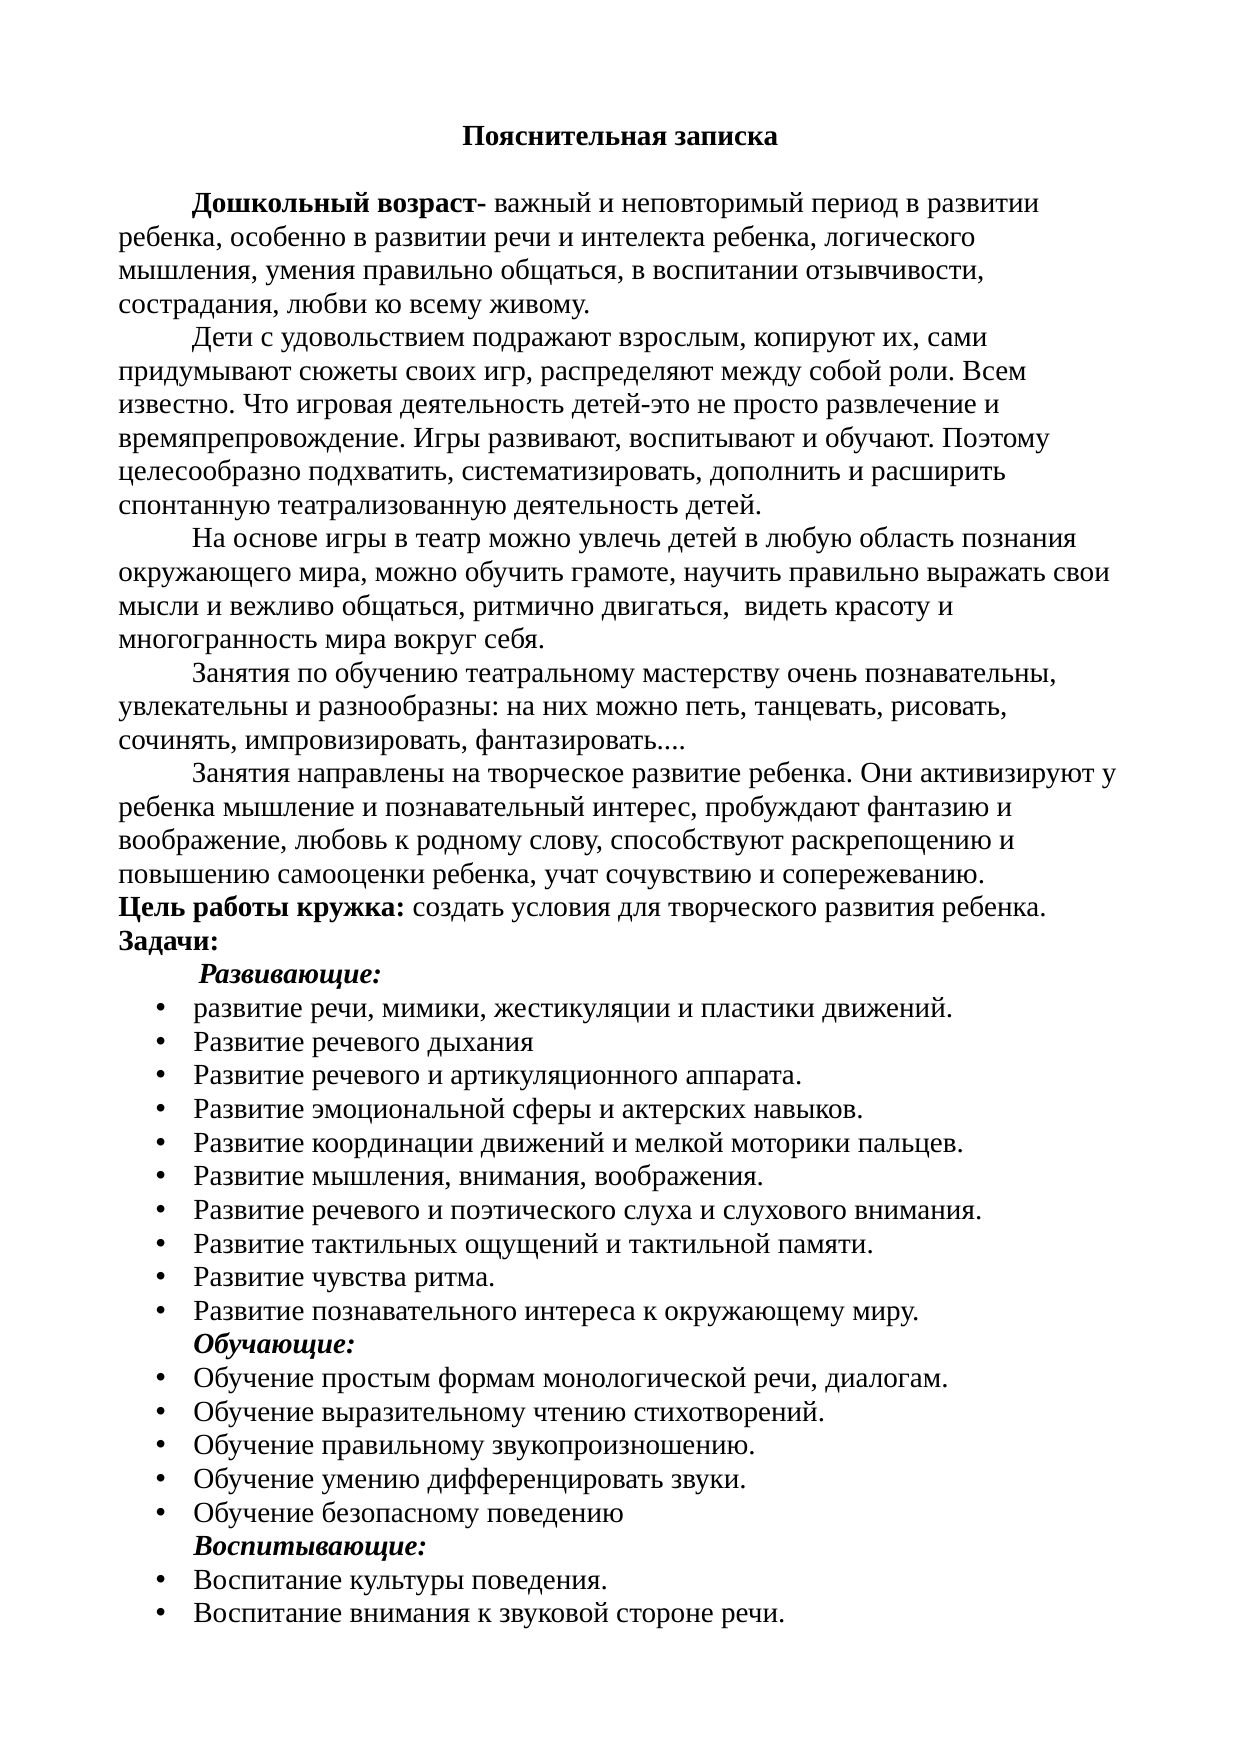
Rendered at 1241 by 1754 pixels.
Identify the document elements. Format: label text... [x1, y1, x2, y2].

list Обучение умению дифференцировать звуки. [156, 1461, 1122, 1495]
list Обучение правильному звукопроизношению. [156, 1427, 1122, 1461]
list Развитие мышления, внимания, воображения. [156, 1158, 1122, 1192]
text Дети с удовольствием подражают взрослым, копируют их, сами придумывают сюжеты своих игр, распределяют между собой роли. Всем известно. Что игровая деятельность детей-это не просто развлечение и времяпрепровождение. Игры развивают, воспитывают и обучают. Поэтому целесообразно подхватить, систематизировать, дополнить и расширить спонтанную театрализованную деятельность детей. [118, 319, 1122, 521]
list Развитие эмоциональной сферы и актерских навыков. [156, 1091, 1122, 1125]
list Обучение простым формам монологической речи, диалогам. [156, 1360, 1122, 1394]
text Цель работы кружка: создать условия для творческого развития ребенка. [118, 889, 1122, 923]
list Обучение выразительному чтению стихотворений. [156, 1394, 1122, 1427]
list Обучающие: [156, 1327, 1122, 1360]
text Занятия направлены на творческое развитие ребенка. Они активизируют у ребенка мышление и познавательный интерес, пробуждают фантазию и воображение, любовь к родному слову, способствуют раскрепощению и повышению самооценки ребенка, учат сочувствию и сопережеванию. [118, 755, 1122, 889]
list Развитие тактильных ощущений и тактильной памяти. [156, 1226, 1122, 1259]
text Пояснительная записка [118, 118, 1122, 152]
list Воспитание культуры поведения. [156, 1562, 1122, 1596]
list Развитие речевого дыхания [156, 1024, 1122, 1057]
text Дошкольный возраст- важный и неповторимый период в развитии ребенка, особенно в развитии речи и интелекта ребенка, логического мышления, умения правильно общаться, в воспитании отзывчивости, сострадания, любви ко всему живому. [118, 185, 1122, 319]
list развитие речи, мимики, жестикуляции и пластики движений. [156, 990, 1122, 1024]
list Воспитание внимания к звуковой стороне речи. [156, 1596, 1122, 1629]
text Занятия по обучению театральному мастерству очень познавательны, увлекательны и разнообразны: на них можно петь, танцевать, рисовать, сочинять, импровизировать, фантазировать.... [118, 655, 1122, 755]
list Развитие речевого и поэтического слуха и слухового внимания. [156, 1192, 1122, 1226]
list Развитие чувства ритма. [156, 1259, 1122, 1293]
list Развитие речевого и артикуляционного аппарата. [156, 1057, 1122, 1091]
list Развитие координации движений и мелкой моторики пальцев. [156, 1125, 1122, 1158]
text На основе игры в театр можно увлечь детей в любую область познания окружающего мира, можно обучить грамоте, научить правильно выражать свои мысли и вежливо общаться, ритмично двигаться, видеть красоту и многогранность мира вокруг себя. [118, 521, 1122, 655]
list Воспитывающие: [156, 1528, 1122, 1562]
text Задачи: [118, 923, 1122, 957]
text Развивающие: [118, 957, 1122, 990]
list Развитие познавательного интереса к окружающему миру. [156, 1293, 1122, 1327]
list Обучение безопасному поведению [156, 1495, 1122, 1528]
